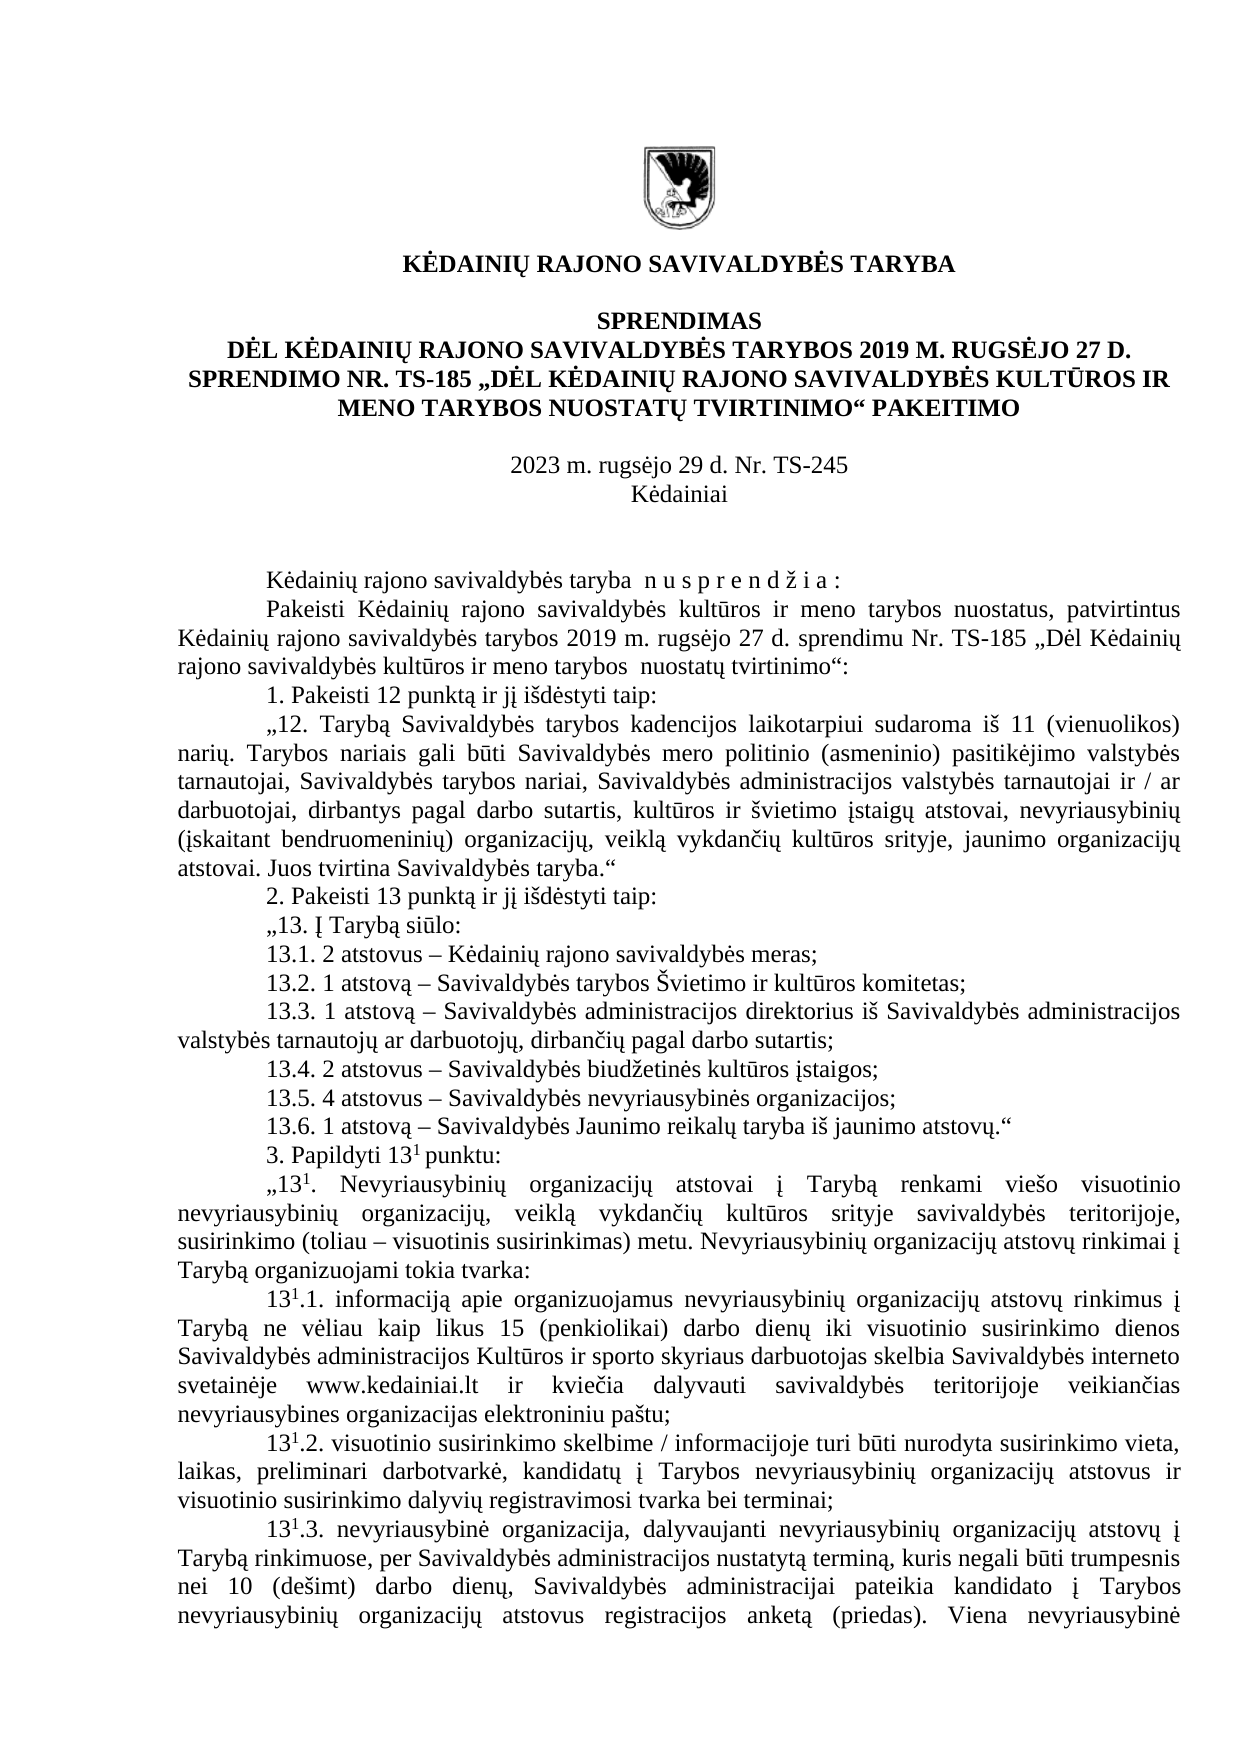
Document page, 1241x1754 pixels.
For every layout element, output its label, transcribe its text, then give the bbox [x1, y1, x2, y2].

text 131.2. visuotinio susirinkimo skelbime / informacijoje turi būti nurodyta susirinkimo vieta, laikas, preliminari darbotvarkė, kandidatų į Tarybos nevyriausybinių organizacijų atstovus ir visuotinio susirinkimo dalyvių registravimosi tvarka bei terminai; [177, 1428, 1181, 1514]
text 13.2. 1 atstovą – Savivaldybės tarybos Švietimo ir kultūros komitetas; [177, 968, 1181, 996]
text DĖL KĖDAINIŲ RAJONO SAVIVALDYBĖS TARYBOS 2019 M. RUGSĖJO 27 D. SPRENDIMO NR. TS-185 „DĖL KĖDAINIŲ RAJONO SAVIVALDYBĖS KULTŪROS IR MENO TARYBOS NUOSTATŲ TVIRTINIMO“ PAKEITIMO [177, 335, 1181, 421]
text 2023 m. rugsėjo 29 d. Nr. TS-245 [177, 450, 1181, 479]
text 13.3. 1 atstovą – Savivaldybės administracijos direktorius iš Savivaldybės administracijos valstybės tarnautojų ar darbuotojų, dirbančių pagal darbo sutartis; [177, 996, 1181, 1054]
text 2. Pakeisti 13 punktą ir jį išdėstyti taip: [177, 881, 1181, 910]
text 131.3. nevyriausybinė organizacija, dalyvaujanti nevyriausybinių organizacijų atstovų į Tarybą rinkimuose, per Savivaldybės administracijos nustatytą terminą, kuris negali būti trumpesnis nei 10 (dešimt) darbo dienų, Savivaldybės administracijai pateikia kandidato į Tarybos nevyriausybinių organizacijų atstovus registracijos anketą (priedas). Viena nevyriausybinė [177, 1514, 1181, 1629]
text Kėdainiai [177, 479, 1181, 508]
text 131.1. informaciją apie organizuojamus nevyriausybinių organizacijų atstovų rinkimus į Tarybą ne vėliau kaip likus 15 (penkiolikai) darbo dienų iki visuotinio susirinkimo dienos Savivaldybės administracijos Kultūros ir sporto skyriaus darbuotojas skelbia Savivaldybės interneto svetainėje www.kedainiai.lt ir kviečia dalyvauti savivaldybės teritorijoje veikiančias nevyriausybines organizacijas elektroniniu paštu; [177, 1284, 1181, 1428]
text 13.5. 4 atstovus – Savivaldybės nevyriausybinės organizacijos; [177, 1083, 1181, 1111]
text KĖDAINIŲ RAJONO SAVIVALDYBĖS TARYBA [177, 249, 1181, 278]
text 13.6. 1 atstovą – Savivaldybės Jaunimo reikalų taryba iš jaunimo atstovų.“ [177, 1111, 1181, 1140]
text 3. Papildyti 131 punktu: [177, 1140, 1181, 1169]
text „13. Į Tarybą siūlo: [177, 910, 1181, 939]
text Kėdainių rajono savivaldybės taryba nusprendžia: [177, 565, 1181, 594]
text „12. Tarybą Savivaldybės tarybos kadencijos laikotarpiui sudaroma iš 11 (vienuolikos) narių. Tarybos nariais gali būti Savivaldybės mero politinio (asmeninio) pasitikėjimo valstybės tarnautojai, Savivaldybės tarybos nariai, Savivaldybės administracijos valstybės tarnautojai ir / ar darbuotojai, dirbantys pagal darbo sutartis, kultūros ir švietimo įstaigų atstovai, nevyriausybinių (įskaitant bendruomeninių) organizacijų, veiklą vykdančių kultūros srityje, jaunimo organizacijų atstovai. Juos tvirtina Savivaldybės taryba.“ [177, 709, 1181, 881]
text Pakeisti Kėdainių rajono savivaldybės kultūros ir meno tarybos nuostatus, patvirtintus Kėdainių rajono savivaldybės tarybos 2019 m. rugsėjo 27 d. sprendimu Nr. TS-185 „Dėl Kėdainių rajono savivaldybės kultūros ir meno tarybos nuostatų tvirtinimo“: [177, 594, 1181, 680]
text 13.4. 2 atstovus – Savivaldybės biudžetinės kultūros įstaigos; [177, 1054, 1181, 1083]
text 13.1. 2 atstovus – Kėdainių rajono savivaldybės meras; [177, 939, 1181, 968]
text 1. Pakeisti 12 punktą ir jį išdėstyti taip: [177, 680, 1181, 709]
text „131. Nevyriausybinių organizacijų atstovai į Tarybą renkami viešo visuotinio nevyriausybinių organizacijų, veiklą vykdančių kultūros srityje savivaldybės teritorijoje, susirinkimo (toliau – visuotinis susirinkimas) metu. Nevyriausybinių organizacijų atstovų rinkimai į Tarybą organizuojami tokia tvarka: [177, 1169, 1181, 1284]
text SPRENDIMAS [177, 306, 1181, 335]
